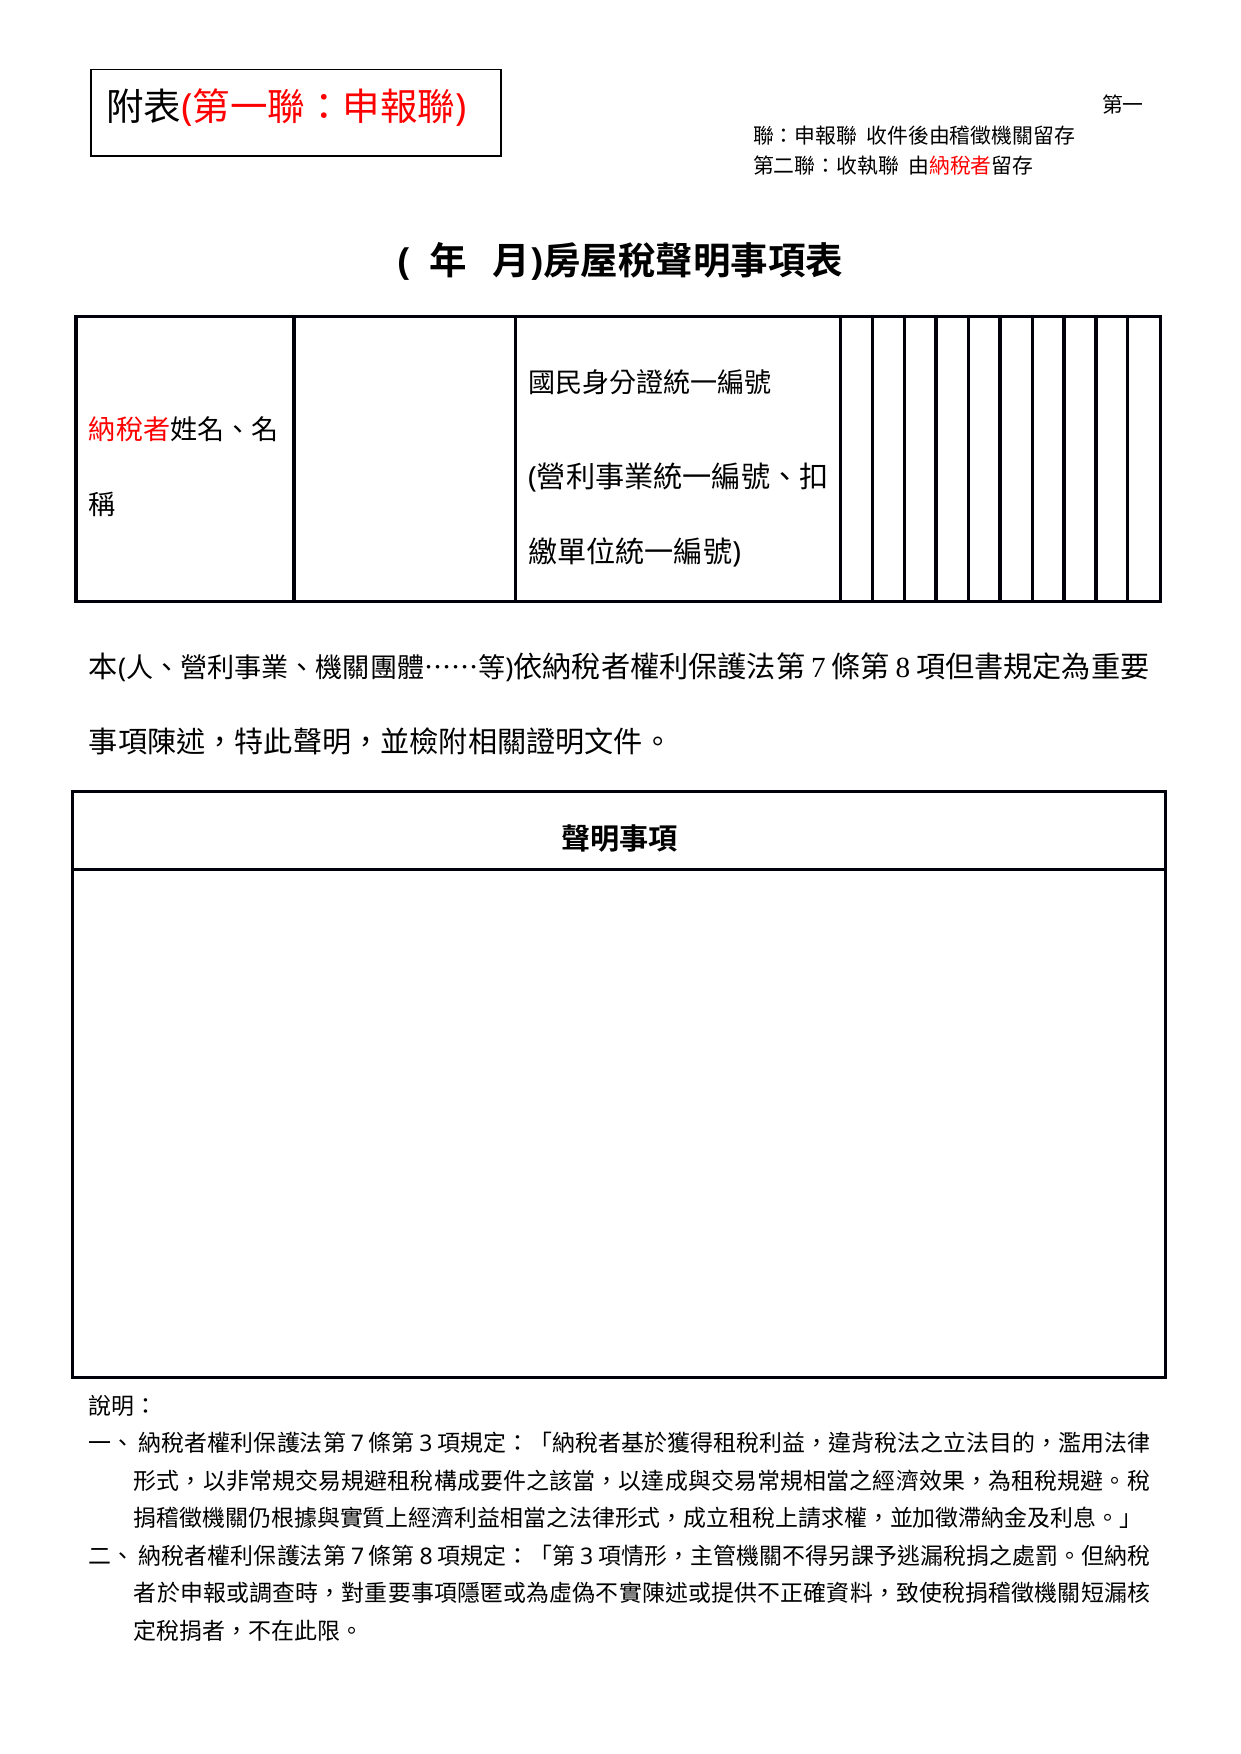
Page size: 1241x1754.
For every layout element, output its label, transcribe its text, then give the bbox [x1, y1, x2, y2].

table_header [1129, 318, 1159, 599]
text 本(人、營利事業、機關團體……等)依納稅者權利保護法第7條第8項但書規定為重要事項陳述，特此聲明，並檢附相關證明文件。 [89, 621, 1152, 771]
table_header [1098, 318, 1126, 599]
table_header [906, 318, 934, 599]
list 納稅者權利保護法第7條第3項規定：「納稅者基於獲得租稅利益，違背稅法之立法目的，濫用法律形式，以非常規交易規避租稅構成要件之該當，以達成與交易常規相當之經濟效果，為租稅規避。稅捐稽徵機關仍根據與實質上經濟利益相當之法律形式，成立租稅上請求權，並加徵滯納金及利息。」 [89, 1417, 1152, 1529]
table_header [970, 318, 998, 599]
table_header [296, 318, 514, 599]
table_header 聲明事項 [74, 793, 1164, 868]
table_header [1066, 318, 1094, 599]
text 說明： [89, 1379, 1152, 1417]
table_header 納稅者姓名、名稱 [78, 318, 292, 599]
table_header [874, 318, 903, 599]
list 納稅者權利保護法第7條第8項規定：「第3項情形，主管機關不得另課予逃漏稅捐之處罰。但納稅者於申報或調查時，對重要事項隱匿或為虛偽不實陳述或提供不正確資料，致使稅捐稽徵機關短漏核定稅捐者，不在此限。 [89, 1529, 1152, 1642]
table_header 國民身分證統一編號 (營利事業統一編號、扣繳單位統一編號) [517, 318, 839, 599]
table_cell [74, 871, 1164, 1376]
table_header [938, 318, 967, 599]
table_header [1002, 318, 1031, 599]
table_header [842, 318, 871, 599]
text ( 年 月)房屋稅聲明事項表 [89, 214, 1152, 289]
table_header [1034, 318, 1062, 599]
text 附表(第一聯：申報聯) [106, 77, 486, 132]
